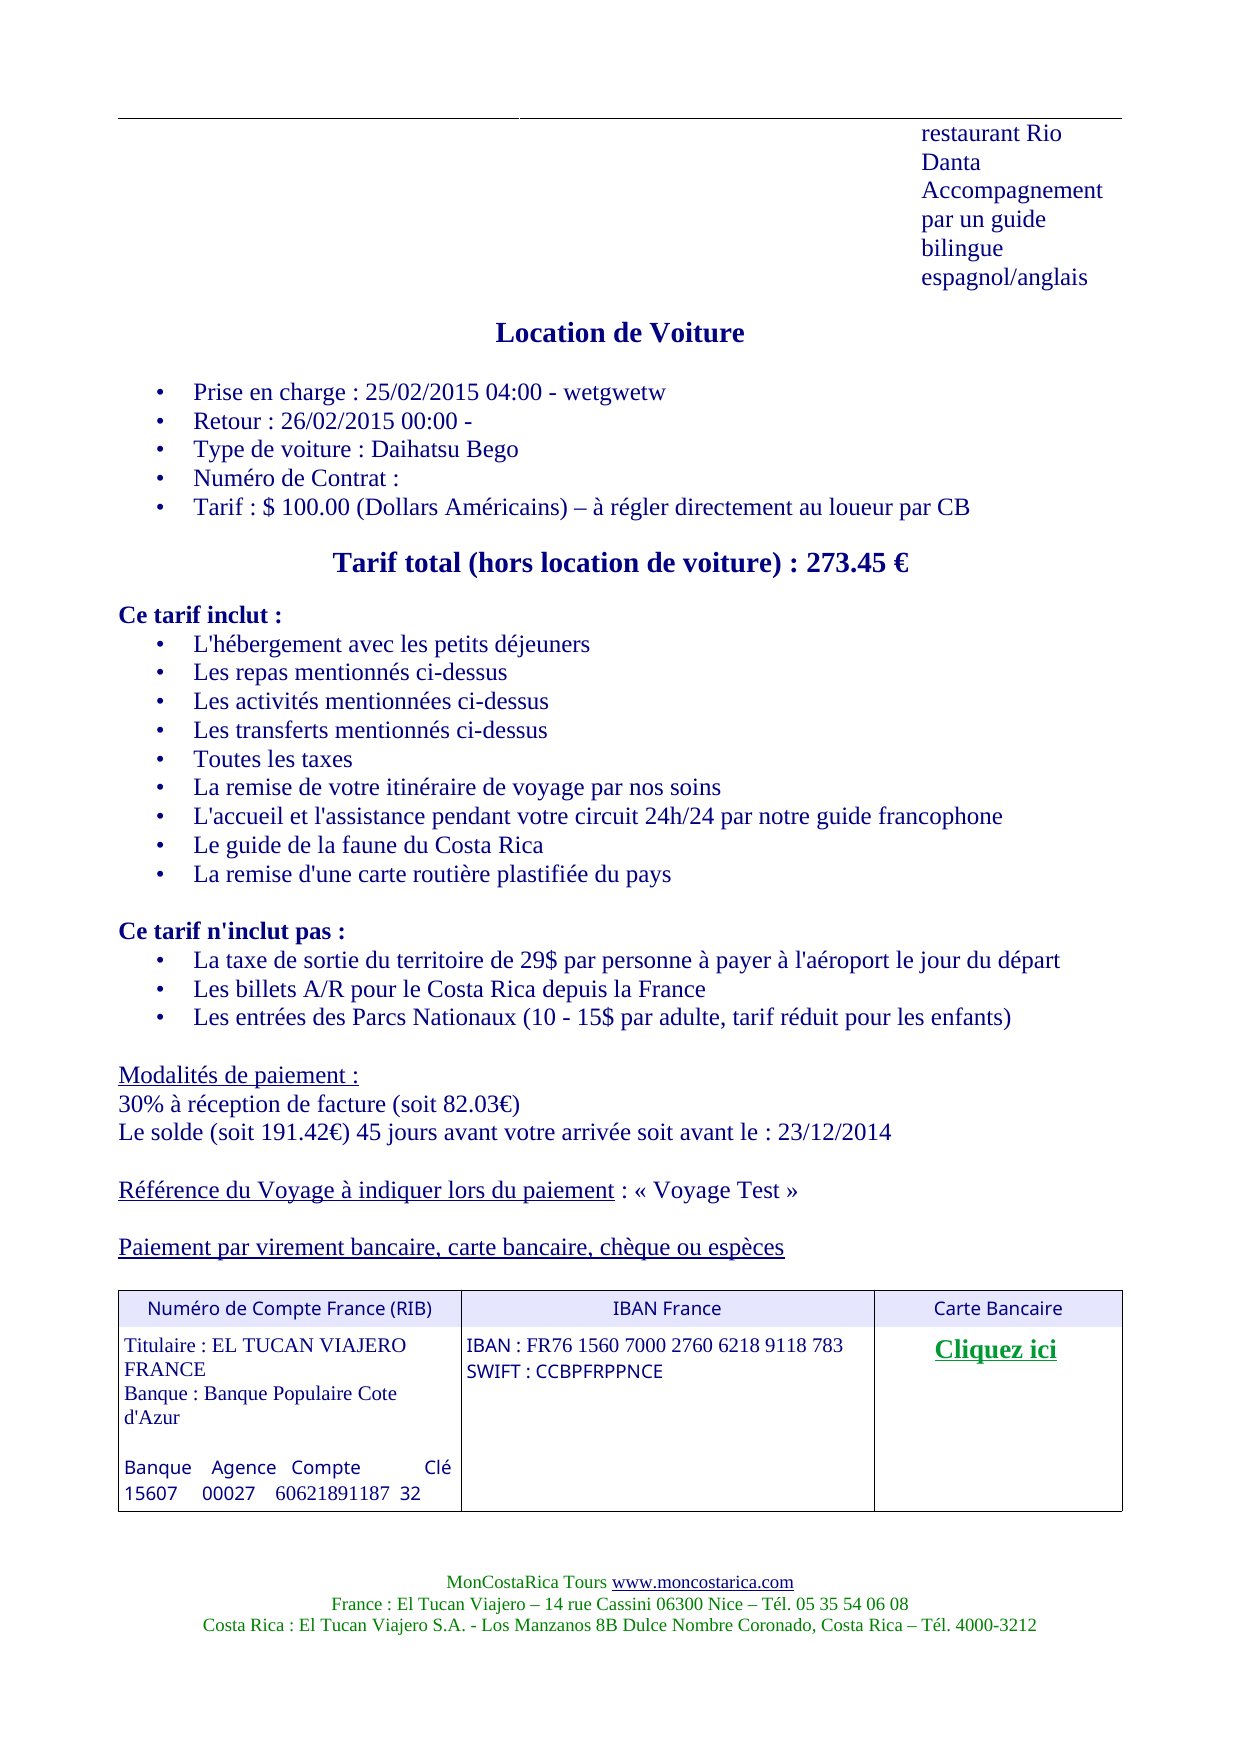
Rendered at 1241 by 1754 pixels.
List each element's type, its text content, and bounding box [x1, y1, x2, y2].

list Les billets A/R pour le Costa Rica depuis la France [156, 974, 1122, 1002]
text Ce tarif inclut : [118, 600, 1122, 629]
table_cell Titulaire : EL TUCAN VIAJERO FRANCE Banque : Banque Populaire Cote d'Azur Banque Agence Compte Clé 15607 00027 60621891187 32 [119, 1327, 461, 1511]
text Paiement par virement bancaire, carte bancaire, chèque ou espèces [118, 1232, 1122, 1261]
table_header Carte Bancaire [875, 1291, 1122, 1327]
list Tarif : $ 100.00 (Dollars Américains) – à régler directement au loueur par CB [156, 492, 1122, 521]
table_cell [520, 119, 720, 291]
list La remise de votre itinéraire de voyage par nos soins [156, 772, 1122, 801]
list L'hébergement avec les petits déjeuners [156, 629, 1122, 657]
list Le guide de la faune du Costa Rica [156, 830, 1122, 859]
text 30% à réception de facture (soit 82.03€) [118, 1089, 1122, 1117]
table_cell Cliquez ici [875, 1327, 1122, 1511]
text Le solde (soit 191.42€) 45 jours avant votre arrivée soit avant le : 23/12/2014 [118, 1117, 1122, 1146]
list Toutes les taxes [156, 744, 1122, 772]
list Type de voiture : Daihatsu Bego [156, 434, 1122, 463]
list L'accueil et l'assistance pendant votre circuit 24h/24 par notre guide francophone [156, 801, 1122, 830]
list Retour : 26/02/2015 00:00 - [156, 406, 1122, 434]
table_cell [319, 119, 519, 291]
table_cell [720, 119, 921, 291]
text Référence du Voyage à indiquer lors du paiement : « Voyage Test » [118, 1175, 1122, 1204]
list Les repas mentionnés ci-dessus [156, 657, 1122, 686]
table_header IBAN France [462, 1291, 874, 1327]
text Location de Voiture [118, 315, 1122, 348]
table_header Numéro de Compte France (RIB) [119, 1291, 461, 1327]
list Les entrées des Parcs Nationaux (10 - 15$ par adulte, tarif réduit pour les enfants) [156, 1002, 1122, 1031]
list Les activités mentionnées ci-dessus [156, 686, 1122, 715]
list La taxe de sortie du territoire de 29$ par personne à payer à l'aéroport le jour du départ [156, 945, 1122, 974]
table_cell [118, 119, 319, 291]
text Tarif total (hors location de voiture) : 273.45 € [118, 545, 1122, 578]
table_cell IBAN : FR76 1560 7000 2760 6218 9118 783 SWIFT : CCBPFRPPNCE [462, 1327, 874, 1511]
list La remise d'une carte routière plastifiée du pays [156, 859, 1122, 887]
list Numéro de Contrat : [156, 463, 1122, 492]
text Modalités de paiement : [118, 1060, 1122, 1089]
list Les transferts mentionnés ci-dessus [156, 715, 1122, 744]
text Ce tarif n'inclut pas : [118, 916, 1122, 945]
table_cell restaurant Rio Danta Accompagnement par un guide bilingue espagnol/anglais [921, 119, 1122, 291]
list Prise en charge : 25/02/2015 04:00 - wetgwetw [156, 377, 1122, 406]
